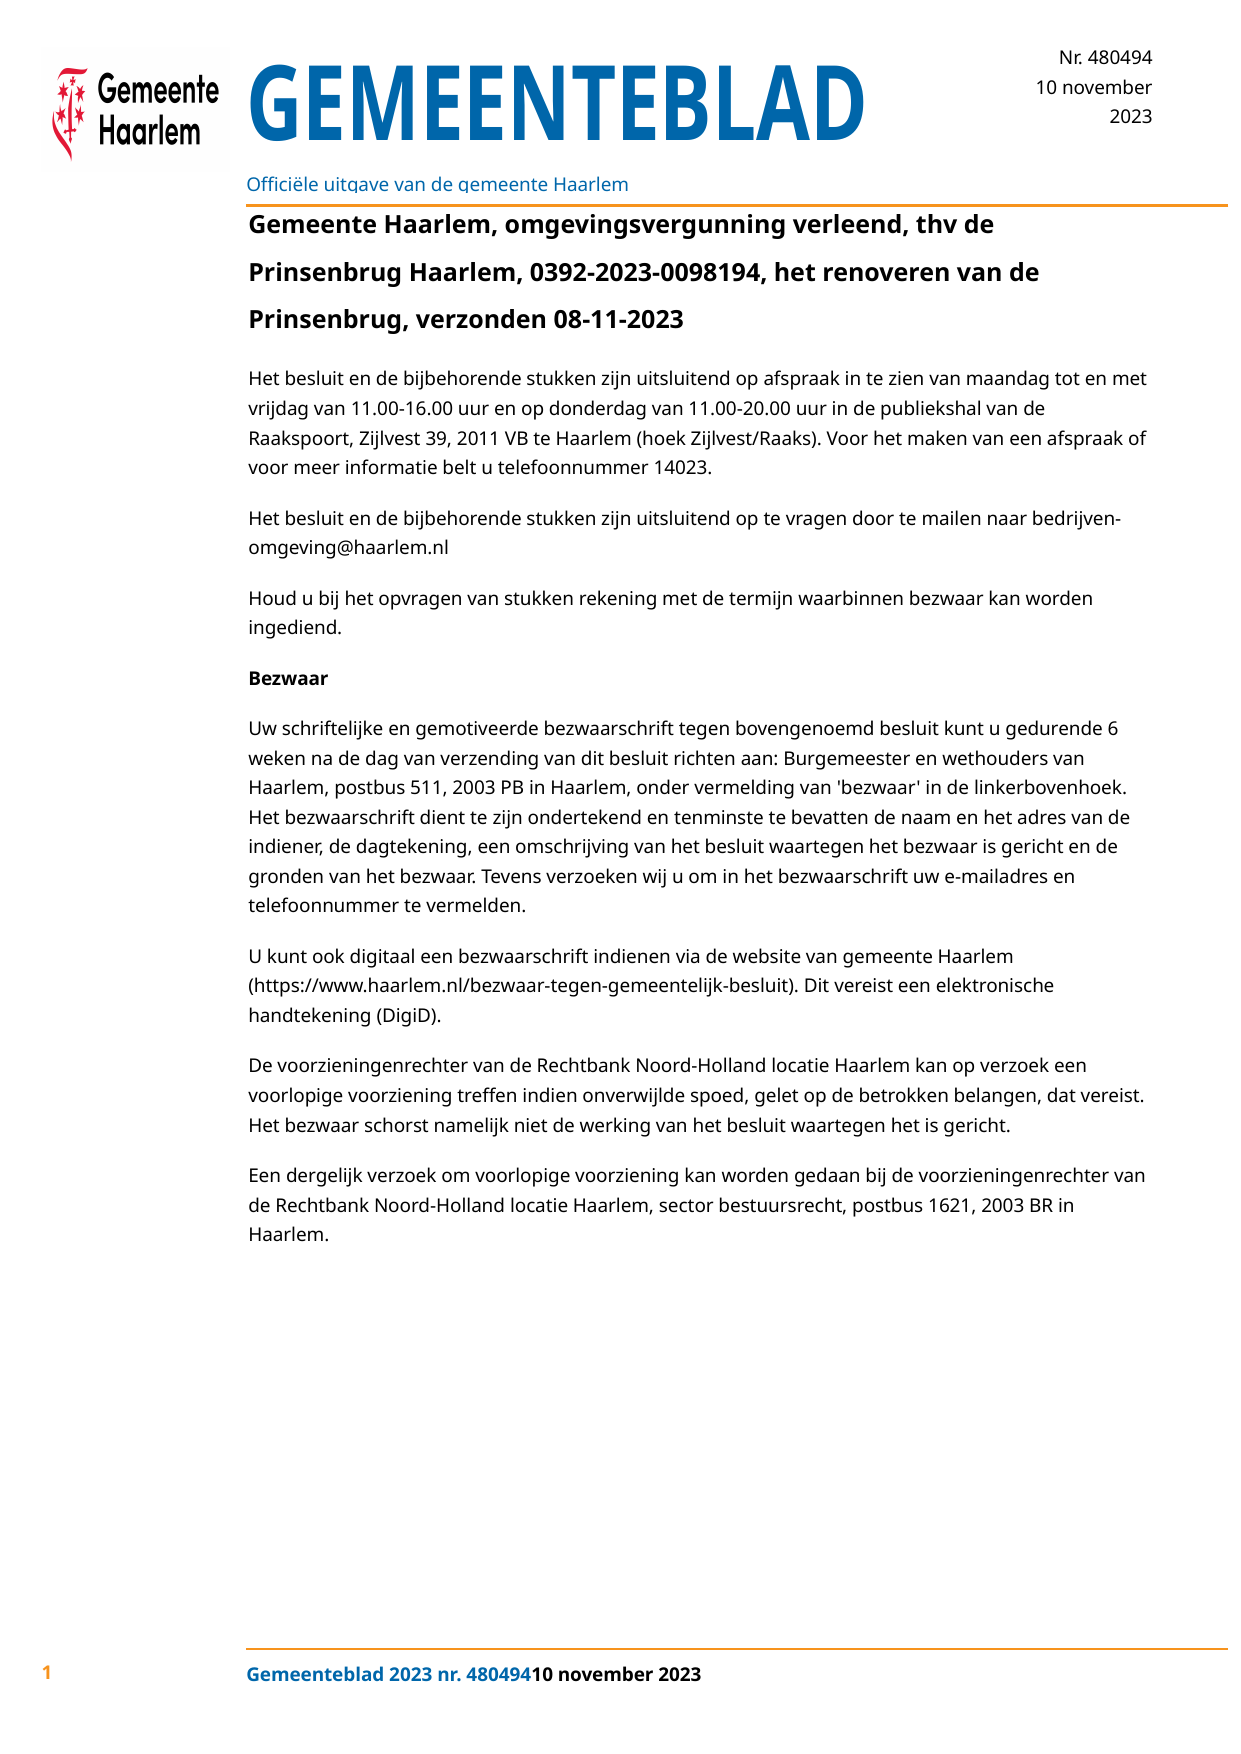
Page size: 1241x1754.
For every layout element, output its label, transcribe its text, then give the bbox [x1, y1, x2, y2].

text Het besluit en de bijbehorende stukken zijn uitsluitend op afspraak in te zien van maandag tot en met vrijdag van 11.00-16.00 uur en op donderdag van 11.00-20.00 uur in de publiekshal van de Raakspoort, Zijlvest 39, 2011 VB te Haarlem (hoek Zijlvest/Raaks). Voor het maken van een afspraak of voor meer informatie belt u telefoonnummer 14023. [248, 366, 1152, 480]
text Bezwaar [248, 665, 1152, 690]
text U kunt ook digitaal een bezwaarschrift indienen via de website van gemeente Haarlem (https://www.haarlem.nl/bezwaar-tegen-gemeentelijk-besluit). Dit vereist een elektronische handtekening (DigiD). [248, 943, 1152, 1028]
text Het besluit en de bijbehorende stukken zijn uitsluitend op te vragen door te mailen naar bedrijven-omgeving@haarlem.nl [248, 505, 1152, 560]
text Gemeente Haarlem, omgevingsvergunning verleend, thv de Prinsenbrug Haarlem, 0392-2023-0098194, het renoveren van de Prinsenbrug, verzonden 08-11-2023 [248, 207, 1152, 336]
picture [41, 47, 231, 172]
text De voorzieningenrechter van de Rechtbank Noord-Holland locatie Haarlem kan op verzoek een voorlopige voorziening treffen indien onverwijlde spoed, gelet op de betrokken belangen, dat vereist. Het bezwaar schorst namelijk niet de werking van het besluit waartegen het is gericht. [248, 1053, 1152, 1137]
text Houd u bij het opvragen van stukken rekening met de termijn waarbinnen bezwaar kan worden ingediend. [248, 585, 1152, 640]
text Een dergelijk verzoek om voorlopige voorziening kan worden gedaan bij de voorzieningenrechter van de Rechtbank Noord-Holland locatie Haarlem, sector bestuursrecht, postbus 1621, 2003 BR in Haarlem. [248, 1162, 1152, 1247]
text Uw schriftelijke en gemotiveerde bezwaarschrift tegen bovengenoemd besluit kunt u gedurende 6 weken na de dag van verzending van dit besluit richten aan: Burgemeester en wethouders van Haarlem, postbus 511, 2003 PB in Haarlem, onder vermelding van 'bezwaar' in de linkerbovenhoek. Het bezwaarschrift dient te zijn ondertekend en tenminste te bevatten de naam en het adres van de indiener, de dagtekening, een omschrijving van het besluit waartegen het bezwaar is gericht en de gronden van het bezwaar. Tevens verzoeken wij u om in het bezwaarschrift uw e-mailadres en telefoonnummer te vermelden. [248, 715, 1152, 918]
